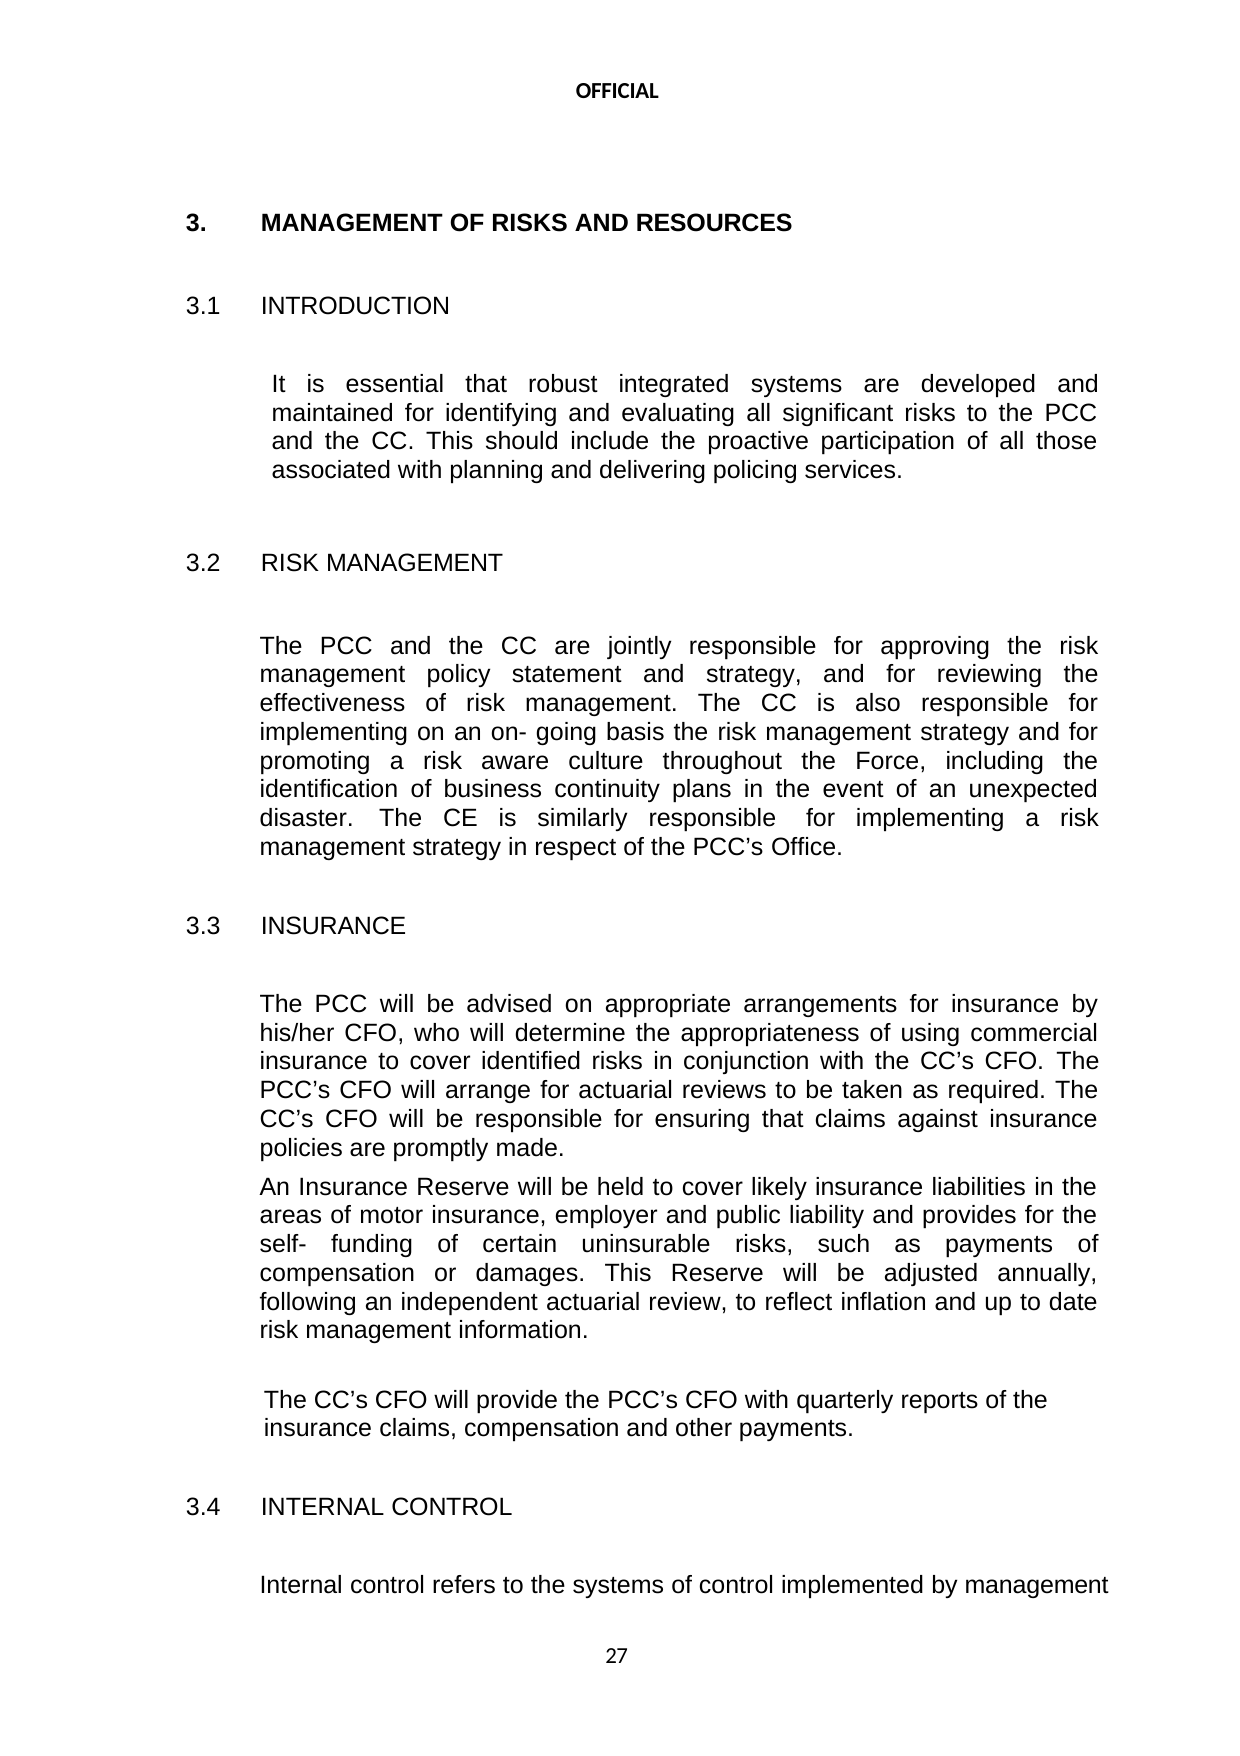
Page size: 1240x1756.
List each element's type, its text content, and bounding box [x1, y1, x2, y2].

subtitle INTRODUCTION [186, 291, 1167, 319]
subtitle INSURANCE [186, 911, 1167, 939]
text Internal control refers to the systems of control implemented by management [259, 1570, 1167, 1599]
text The PCC will be advised on appropriate arrangements for insurance by his/her CFO, who will determine the appropriateness of using commercial insurance to cover identified risks in conjunction with the CC’s CFO. The PCC’s CFO will arrange for actuarial reviews to be taken as required. The CC’s CFO will be responsible for ensuring that claims against insurance policies are promptly made. [259, 989, 1099, 1161]
text The PCC and the CC are jointly responsible for approving the risk management policy statement and strategy, and for reviewing the effectiveness of risk management. The CC is also responsible for implementing on an on- going basis the risk management strategy and for promoting a risk aware culture throughout the Force, including the identification of business continuity plans in the event of an unexpected disaster. The CE is similarly responsible for implementing a risk management strategy in respect of the PCC’s Office. [259, 631, 1099, 861]
subtitle RISK MANAGEMENT [186, 548, 1167, 577]
text An Insurance Reserve will be held to cover likely insurance liabilities in the areas of motor insurance, employer and public liability and provides for the self- funding of certain uninsurable risks, such as payments of compensation or damages. This Reserve will be adjusted annually, following an independent actuarial review, to reflect inflation and up to date risk management information. [259, 1172, 1099, 1344]
text It is essential that robust integrated systems are developed and maintained for identifying and evaluating all significant risks to the PCC and the CC. This should include the proactive participation of all those associated with planning and delivering policing services. [271, 369, 1099, 484]
subtitle MANAGEMENT OF RISKS AND RESOURCES [186, 208, 1167, 237]
text The CC’s CFO will provide the PCC’s CFO with quarterly reports of the insurance claims, compensation and other payments. [264, 1384, 1131, 1442]
subtitle INTERNAL CONTROL [186, 1492, 1167, 1520]
